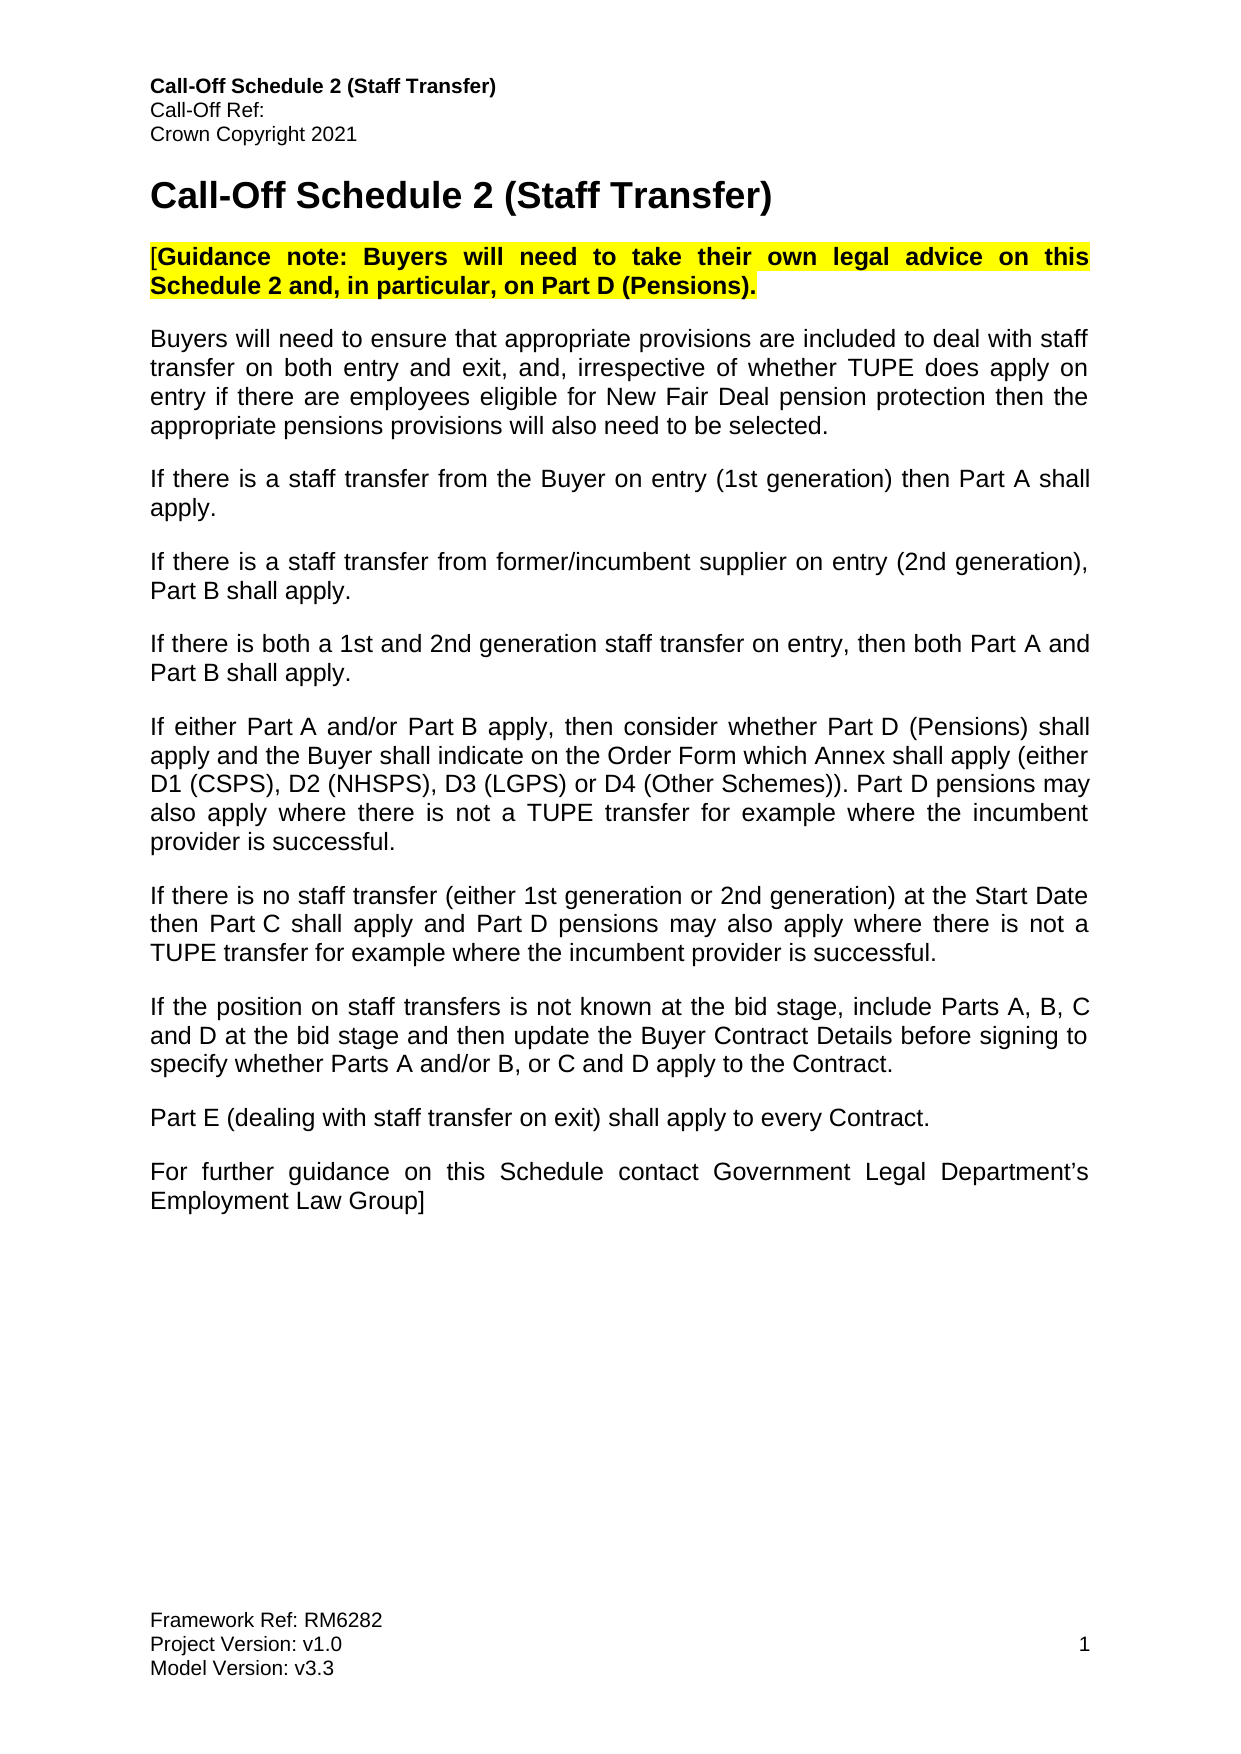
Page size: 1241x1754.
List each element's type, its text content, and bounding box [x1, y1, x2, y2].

text Part E (dealing with staff transfer on exit) shall apply to every Contract. [150, 1103, 1090, 1132]
text Call-Off Schedule 2 (Staff Transfer) [150, 174, 1090, 217]
text If either Part A and/or Part B apply, then consider whether Part D (Pensions) shall apply and the Buyer shall indicate on the Order Form which Annex shall apply (either D1 (CSPS), D2 (NHSPS), D3 (LGPS) or D4 (Other Schemes)). Part D pensions may also apply where there is not a TUPE transfer for example where the incumbent provider is successful. [150, 712, 1090, 856]
text If there is a staff transfer from former/incumbent supplier on entry (2nd generation), Part B shall apply. [150, 547, 1090, 604]
text If the position on staff transfers is not known at the bid stage, include Parts A, B, C and D at the bid stage and then update the Buyer Contract Details before signing to specify whether Parts A and/or B, or C and D apply to the Contract. [150, 992, 1090, 1078]
text If there is both a 1st and 2nd generation staff transfer on entry, then both Part A and Part B shall apply. [150, 629, 1090, 687]
text If there is a staff transfer from the Buyer on entry (1st generation) then Part A shall apply. [150, 464, 1090, 522]
text For further guidance on this Schedule contact Government Legal Department’s Employment Law Group] [150, 1157, 1090, 1214]
text Buyers will need to ensure that appropriate provisions are included to deal with staff transfer on both entry and exit, and, irrespective of whether TUPE does apply on entry if there are employees eligible for New Fair Deal pension protection then the appropriate pensions provisions will also need to be selected. [150, 324, 1090, 439]
text [Guidance note: Buyers will need to take their own legal advice on this Schedule 2 and, in particular, on Part D (Pensions). [150, 242, 1090, 299]
text If there is no staff transfer (either 1st generation or 2nd generation) at the Start Date then Part C shall apply and Part D pensions may also apply where there is not a TUPE transfer for example where the incumbent provider is successful. [150, 881, 1090, 967]
